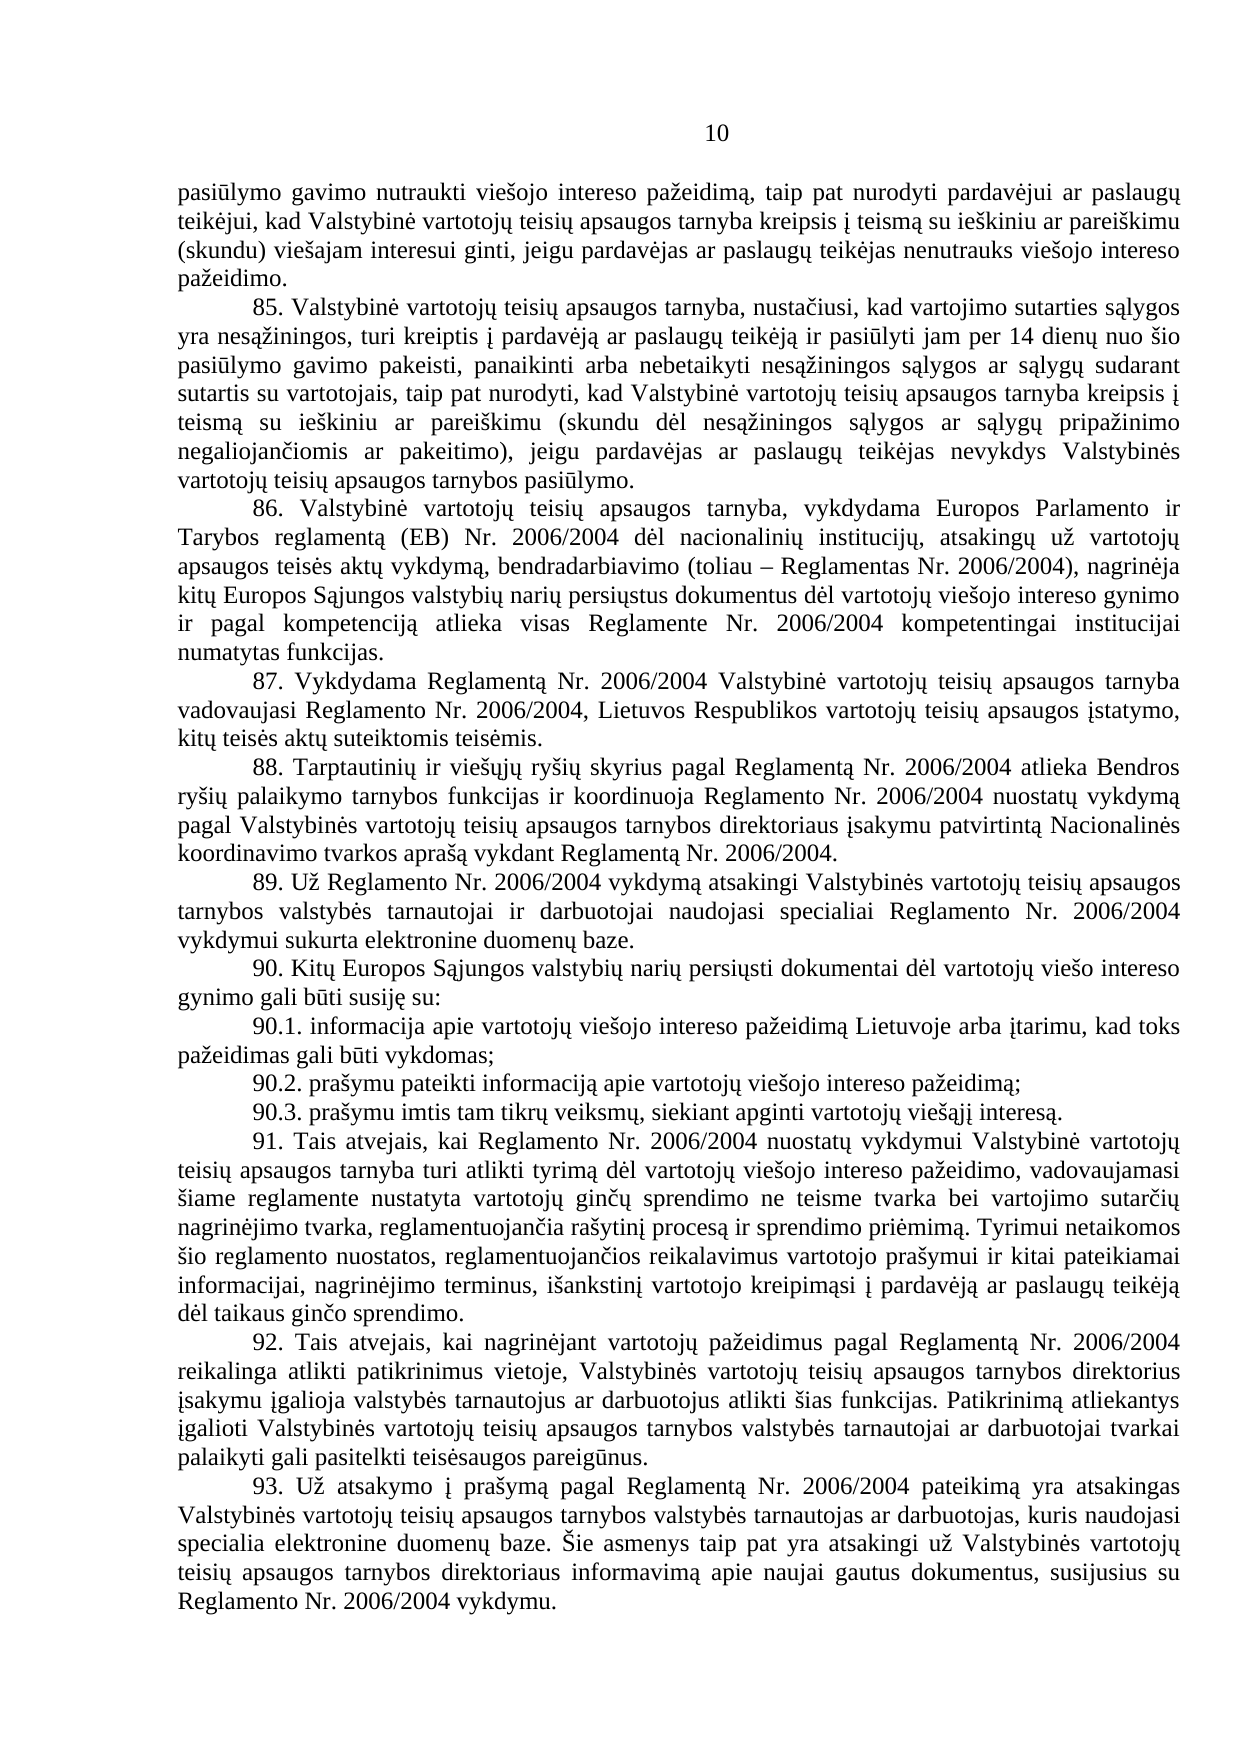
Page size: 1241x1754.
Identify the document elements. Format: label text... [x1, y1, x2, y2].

text pasiūlymo gavimo nutraukti viešojo intereso pažeidimą, taip pat nurodyti pardavėjui ar paslaugų teikėjui, kad Valstybinė vartotojų teisių apsaugos tarnyba kreipsis į teismą su ieškiniu ar pareiškimu (skundu) viešajam interesui ginti, jeigu pardavėjas ar paslaugų teikėjas nenutrauks viešojo intereso pažeidimo. [177, 177, 1181, 292]
text 92. Tais atvejais, kai nagrinėjant vartotojų pažeidimus pagal Reglamentą Nr. 2006/2004 reikalinga atlikti patikrinimus vietoje, Valstybinės vartotojų teisių apsaugos tarnybos direktorius įsakymu įgalioja valstybės tarnautojus ar darbuotojus atlikti šias funkcijas. Patikrinimą atliekantys įgalioti Valstybinės vartotojų teisių apsaugos tarnybos valstybės tarnautojai ar darbuotojai tvarkai palaikyti gali pasitelkti teisėsaugos pareigūnus. [177, 1327, 1181, 1471]
text 90.2. prašymu pateikti informaciją apie vartotojų viešojo intereso pažeidimą; [177, 1068, 1181, 1097]
text 90.3. prašymu imtis tam tikrų veiksmų, siekiant apginti vartotojų viešąjį interesą. [177, 1097, 1181, 1126]
text 90. Kitų Europos Sąjungos valstybių narių persiųsti dokumentai dėl vartotojų viešo intereso gynimo gali būti susiję su: [177, 953, 1181, 1011]
text 89. Už Reglamento Nr. 2006/2004 vykdymą atsakingi Valstybinės vartotojų teisių apsaugos tarnybos valstybės tarnautojai ir darbuotojai naudojasi specialiai Reglamento Nr. 2006/2004 vykdymui sukurta elektronine duomenų baze. [177, 867, 1181, 953]
text 90.1. informacija apie vartotojų viešojo intereso pažeidimą Lietuvoje arba įtarimu, kad toks pažeidimas gali būti vykdomas; [177, 1011, 1181, 1068]
text 93. Už atsakymo į prašymą pagal Reglamentą Nr. 2006/2004 pateikimą yra atsakingas Valstybinės vartotojų teisių apsaugos tarnybos valstybės tarnautojas ar darbuotojas, kuris naudojasi specialia elektronine duomenų baze. Šie asmenys taip pat yra atsakingi už Valstybinės vartotojų teisių apsaugos tarnybos direktoriaus informavimą apie naujai gautus dokumentus, susijusius su Reglamento Nr. 2006/2004 vykdymu. [177, 1471, 1181, 1615]
text 91. Tais atvejais, kai Reglamento Nr. 2006/2004 nuostatų vykdymui Valstybinė vartotojų teisių apsaugos tarnyba turi atlikti tyrimą dėl vartotojų viešojo intereso pažeidimo, vadovaujamasi šiame reglamente nustatyta vartotojų ginčų sprendimo ne teisme tvarka bei vartojimo sutarčių nagrinėjimo tvarka, reglamentuojančia rašytinį procesą ir sprendimo priėmimą. Tyrimui netaikomos šio reglamento nuostatos, reglamentuojančios reikalavimus vartotojo prašymui ir kitai pateikiamai informacijai, nagrinėjimo terminus, išankstinį vartotojo kreipimąsi į pardavėją ar paslaugų teikėją dėl taikaus ginčo sprendimo. [177, 1126, 1181, 1327]
text 86. Valstybinė vartotojų teisių apsaugos tarnyba, vykdydama Europos Parlamento ir Tarybos reglamentą (EB) Nr. 2006/2004 dėl nacionalinių institucijų, atsakingų už vartotojų apsaugos teisės aktų vykdymą, bendradarbiavimo (toliau – Reglamentas Nr. 2006/2004), nagrinėja kitų Europos Sąjungos valstybių narių persiųstus dokumentus dėl vartotojų viešojo intereso gynimo ir pagal kompetenciją atlieka visas Reglamente Nr. 2006/2004 kompetentingai institucijai numatytas funkcijas. [177, 493, 1181, 666]
text 85. Valstybinė vartotojų teisių apsaugos tarnyba, nustačiusi, kad vartojimo sutarties sąlygos yra nesąžiningos, turi kreiptis į pardavėją ar paslaugų teikėją ir pasiūlyti jam per 14 dienų nuo šio pasiūlymo gavimo pakeisti, panaikinti arba nebetaikyti nesąžiningos sąlygos ar sąlygų sudarant sutartis su vartotojais, taip pat nurodyti, kad Valstybinė vartotojų teisių apsaugos tarnyba kreipsis į teismą su ieškiniu ar pareiškimu (skundu dėl nesąžiningos sąlygos ar sąlygų pripažinimo negaliojančiomis ar pakeitimo), jeigu pardavėjas ar paslaugų teikėjas nevykdys Valstybinės vartotojų teisių apsaugos tarnybos pasiūlymo. [177, 292, 1181, 493]
text 87. Vykdydama Reglamentą Nr. 2006/2004 Valstybinė vartotojų teisių apsaugos tarnyba vadovaujasi Reglamento Nr. 2006/2004, Lietuvos Respublikos vartotojų teisių apsaugos įstatymo, kitų teisės aktų suteiktomis teisėmis. [177, 666, 1181, 752]
text 88. Tarptautinių ir viešųjų ryšių skyrius pagal Reglamentą Nr. 2006/2004 atlieka Bendros ryšių palaikymo tarnybos funkcijas ir koordinuoja Reglamento Nr. 2006/2004 nuostatų vykdymą pagal Valstybinės vartotojų teisių apsaugos tarnybos direktoriaus įsakymu patvirtintą Nacionalinės koordinavimo tvarkos aprašą vykdant Reglamentą Nr. 2006/2004. [177, 752, 1181, 867]
